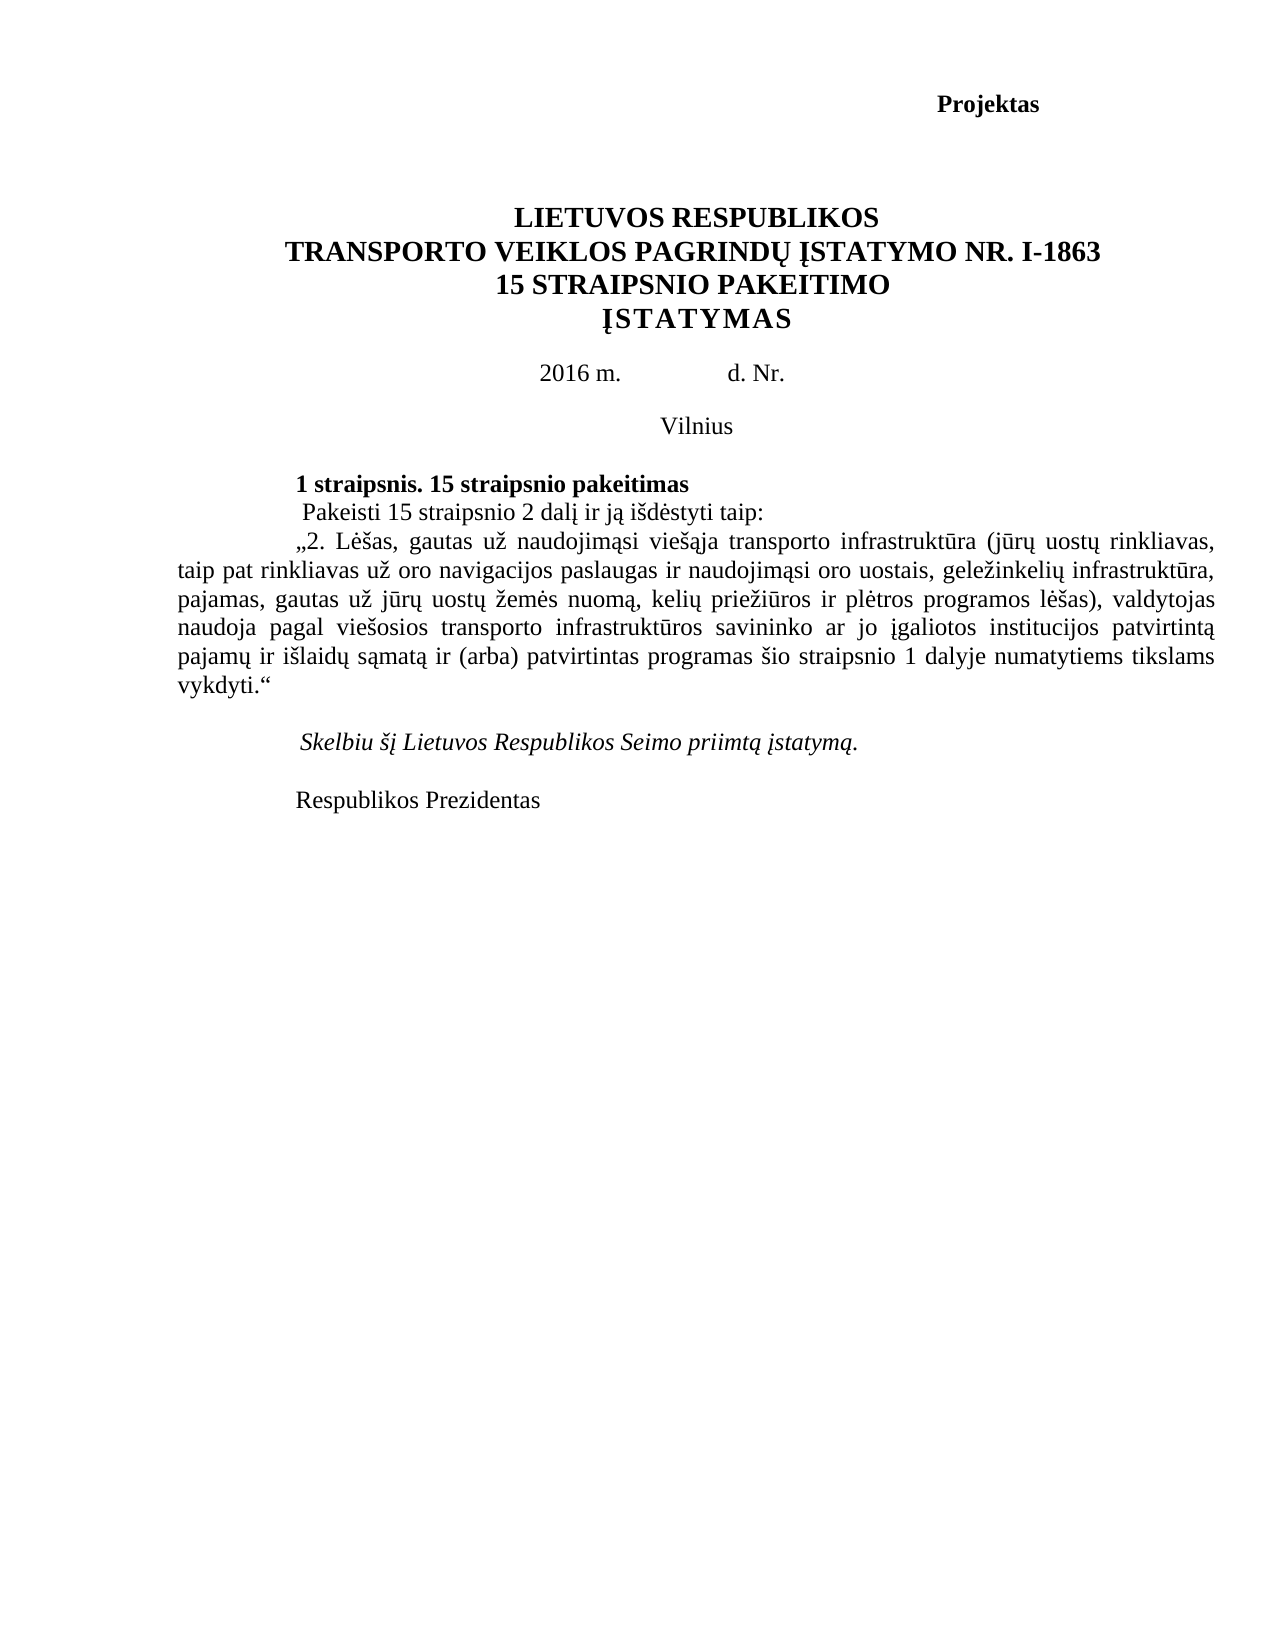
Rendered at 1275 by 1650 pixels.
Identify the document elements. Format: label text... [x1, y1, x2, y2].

text Vilnius [177, 411, 1216, 440]
text TRANSPORTO VEIKLOS PAGRINDŲ ĮSTATYMO NR. I-1863 [177, 234, 1216, 267]
text 1 straipsnis. 15 straipsnio pakeitimas [177, 469, 1216, 497]
table_header [668, 89, 756, 171]
table_header [177, 89, 667, 171]
text Pakeisti 15 straipsnio 2 dalį ir ją išdėstyti taip: [177, 497, 1216, 526]
text 2016 m. d. Nr. [177, 358, 1216, 387]
table_header Projektas [756, 89, 1256, 171]
text LIETUVOS RESPUBLIKOS [177, 200, 1216, 234]
text 15 STRAIPSNIO PAKEITIMO [177, 267, 1216, 301]
text Skelbiu šį Lietuvos Respublikos Seimo priimtą įstatymą. [207, 727, 1216, 756]
text „2. Lėšas, gautas už naudojimąsi viešąja transporto infrastruktūra (jūrų uostų rinkliavas, taip pat rinkliavas už oro navigacijos paslaugas ir naudojimąsi oro uostais, geležinkelių infrastruktūra, pajamas, gautas už jūrų uostų žemės nuomą, kelių priežiūros ir plėtros programos lėšas), valdytojas naudoja pagal viešosios transporto infrastruktūros savininko ar jo įgaliotos institucijos patvirtintą pajamų ir išlaidų sąmatą ir (arba) patvirtintas programas šio straipsnio 1 dalyje numatytiems tikslams vykdyti.“ [177, 526, 1216, 699]
text ĮSTATYMAS [177, 301, 1216, 334]
text Respublikos Prezidentas [177, 785, 1216, 814]
